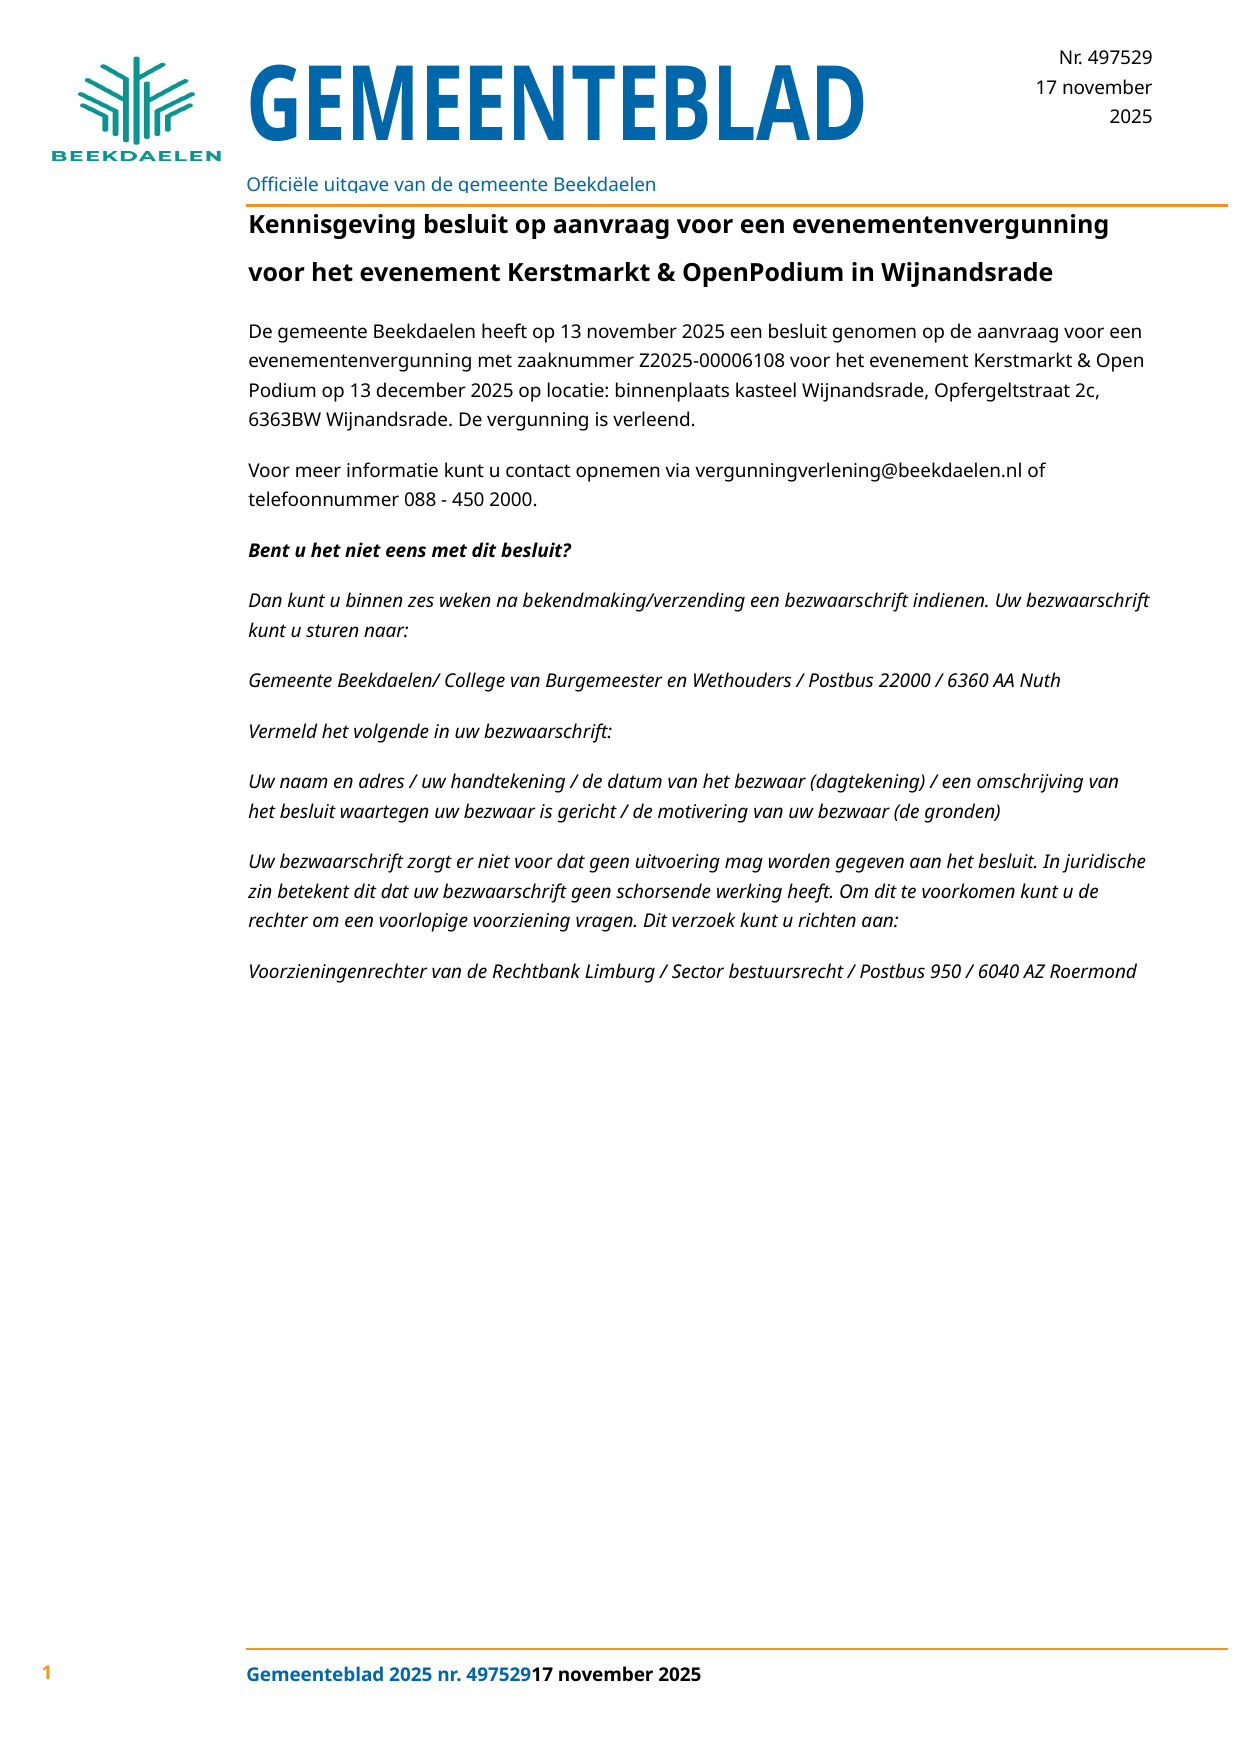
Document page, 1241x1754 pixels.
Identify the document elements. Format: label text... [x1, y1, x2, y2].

text Gemeente Beekdaelen/ College van Burgemeester en Wethouders / Postbus 22000 / 6360 AA Nuth [248, 667, 1152, 693]
text Vermeld het volgende in uw bezwaarschrift: [248, 718, 1152, 744]
text Kennisgeving besluit op aanvraag voor een evenementenvergunning voor het evenement Kerstmarkt & OpenPodium in Wijnandsrade [248, 207, 1152, 288]
text De gemeente Beekdaelen heeft op 13 november 2025 een besluit genomen op de aanvraag voor een evenementenvergunning met zaaknummer Z2025-00006108 voor het evenement Kerstmarkt & Open Podium op 13 december 2025 op locatie: binnenplaats kasteel Wijnandsrade, Opfergeltstraat 2c, 6363BW Wijnandsrade. De vergunning is verleend. [248, 318, 1152, 432]
text Uw naam en adres / uw handtekening / de datum van het bezwaar (dagtekening) / een omschrijving van het besluit waartegen uw bezwaar is gericht / de motivering van uw bezwaar (de gronden) [248, 768, 1152, 824]
text Voorzieningenrechter van de Rechtbank Limburg / Sector bestuursrecht / Postbus 950 / 6040 AZ Roermond [248, 958, 1152, 984]
text Dan kunt u binnen zes weken na bekendmaking/verzending een bezwaarschrift indienen. Uw bezwaarschrift kunt u sturen naar: [248, 587, 1152, 643]
picture [41, 47, 231, 172]
text Voor meer informatie kunt u contact opnemen via vergunningverlening@beekdaelen.nl of telefoonnummer 088 - 450 2000. [248, 457, 1152, 512]
text Bent u het niet eens met dit besluit? [248, 537, 1152, 563]
text Uw bezwaarschrift zorgt er niet voor dat geen uitvoering mag worden gegeven aan het besluit. In juridische zin betekent dit dat uw bezwaarschrift geen schorsende werking heeft. Om dit te voorkomen kunt u de rechter om een voorlopige voorziening vragen. Dit verzoek kunt u richten aan: [248, 848, 1152, 933]
